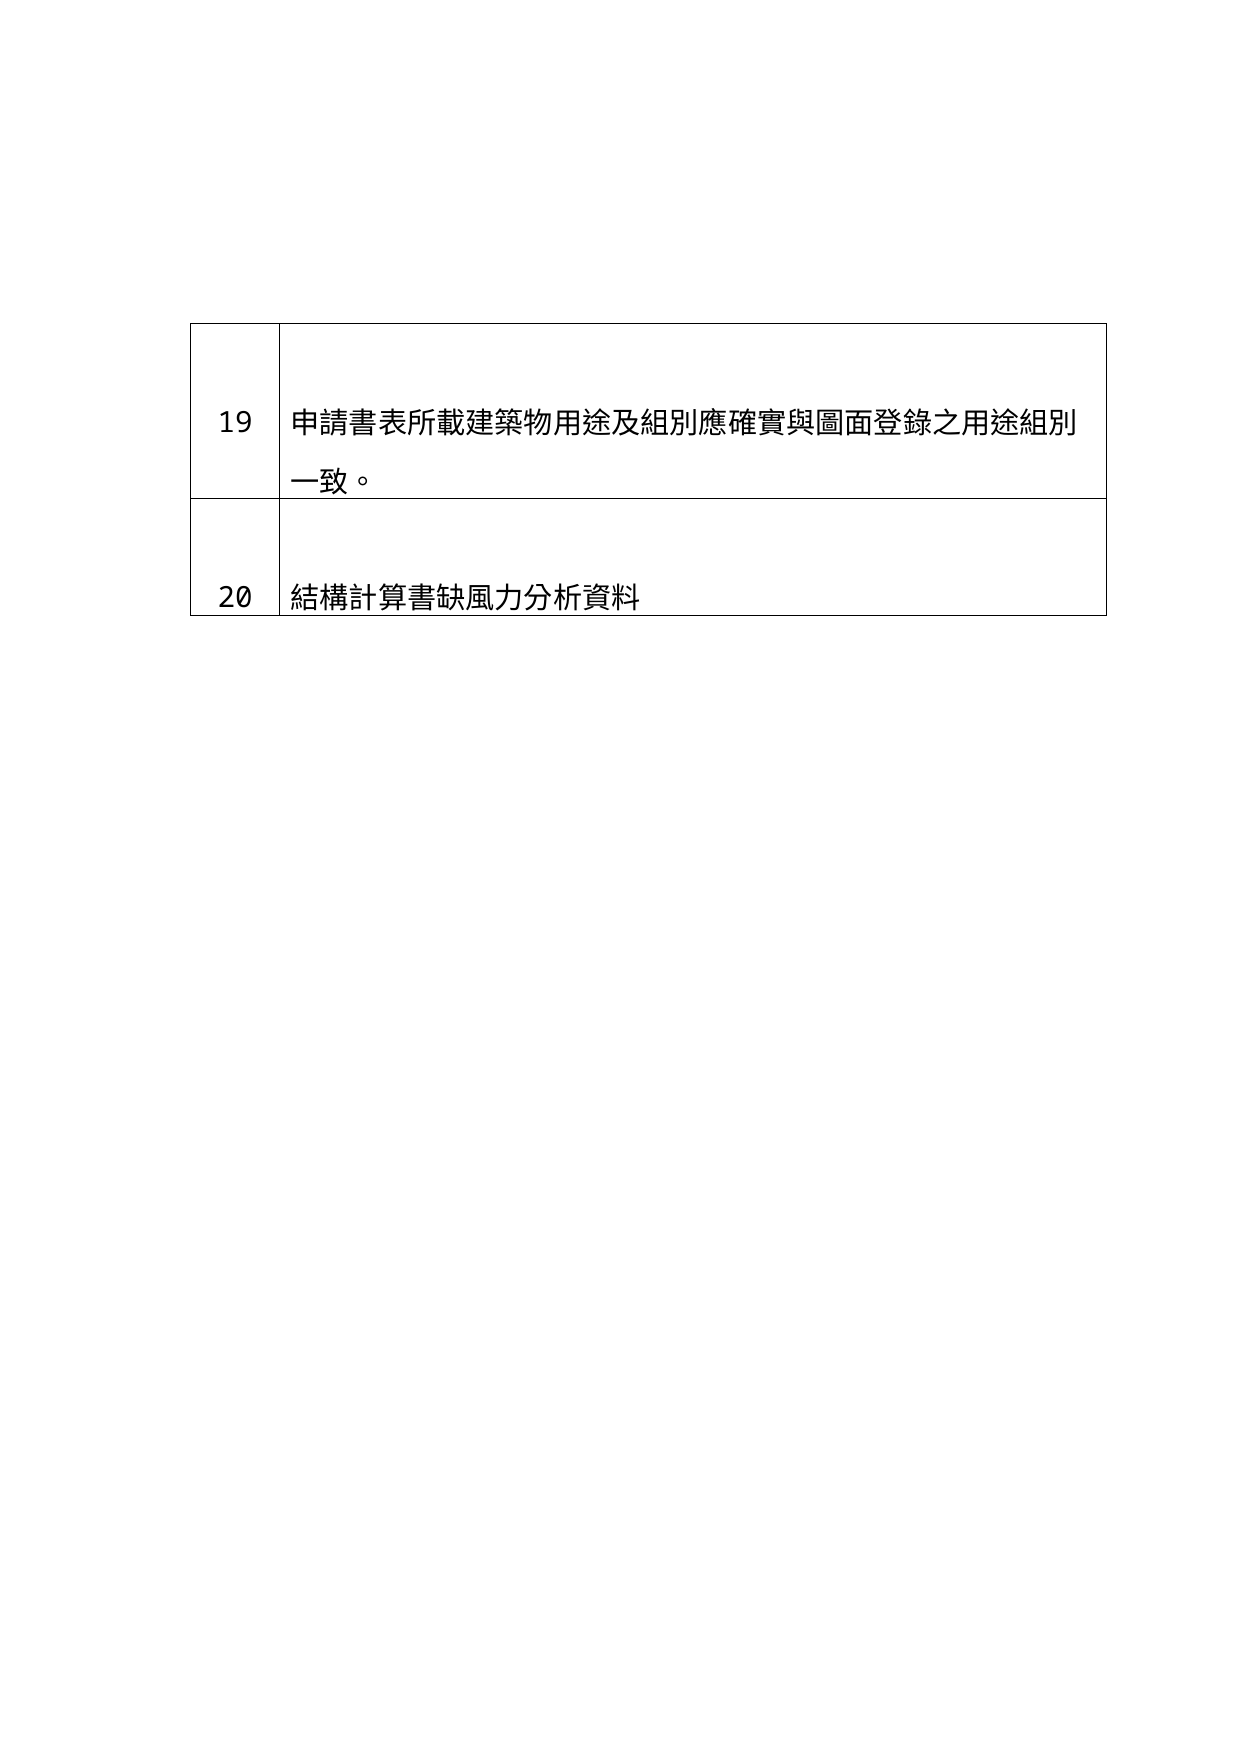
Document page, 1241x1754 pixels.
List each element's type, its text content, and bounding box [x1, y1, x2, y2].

table_cell 結構計算書缺風力分析資料 [280, 499, 1106, 615]
table_cell 申請書表所載建築物用途及組別應確實與圖面登錄之用途組別一致。 [280, 324, 1106, 498]
table_cell 19 [191, 324, 279, 498]
table_cell 20 [191, 499, 279, 615]
